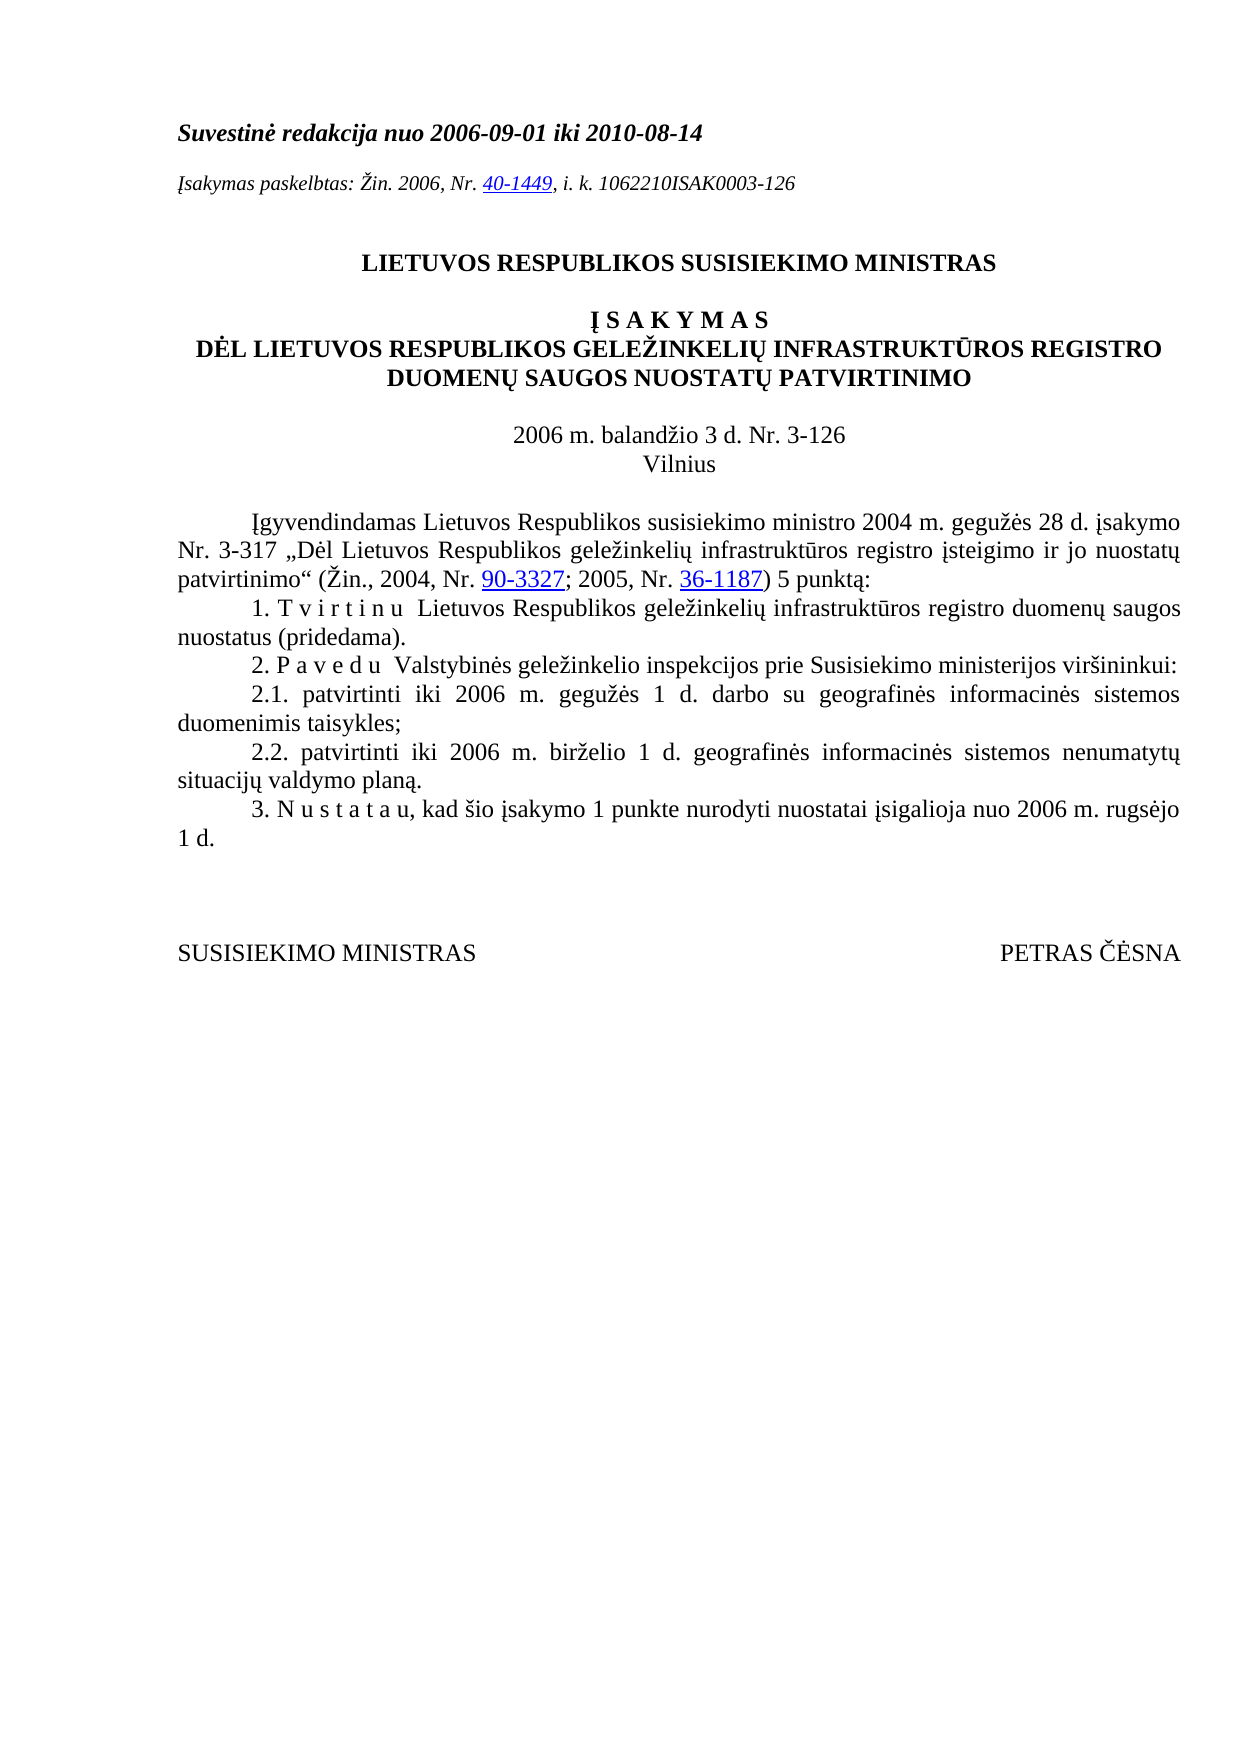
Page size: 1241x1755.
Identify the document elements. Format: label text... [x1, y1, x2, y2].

text 2.1. patvirtinti iki 2006 m. gegužės 1 d. darbo su geografinės informacinės sistemos duomenimis taisykles; [177, 679, 1181, 737]
text 2.2. patvirtinti iki 2006 m. birželio 1 d. geografinės informacinės sistemos nenumatytų situacijų valdymo planą. [177, 737, 1181, 794]
text LIETUVOS RESPUBLIKOS SUSISIEKIMO MINISTRAS [177, 248, 1181, 277]
text 1. Tvirtinu Lietuvos Respublikos geležinkelių infrastruktūros registro duomenų saugos nuostatus (pridedama). [177, 593, 1181, 650]
text DĖL LIETUVOS RESPUBLIKOS GELEŽINKELIŲ INFRASTRUKTŪROS REGISTRO DUOMENŲ SAUGOS NUOSTATŲ PATVIRTINIMO [177, 334, 1181, 392]
text SUSISIEKIMO MINISTRAS PETRAS ČĖSNA [177, 938, 1181, 967]
text 2. Pavedu Valstybinės geležinkelio inspekcijos prie Susisiekimo ministerijos viršininkui: [177, 650, 1181, 679]
text Suvestinė redakcija nuo 2006-09-01 iki 2010-08-14 [177, 118, 1181, 147]
text Vilnius [177, 449, 1181, 478]
text Į S A K Y M A S [177, 305, 1181, 334]
text Įgyvendindamas Lietuvos Respublikos susisiekimo ministro 2004 m. gegužės 28 d. įsakymo Nr. 3-317 „Dėl Lietuvos Respublikos geležinkelių infrastruktūros registro įsteigimo ir jo nuostatų patvirtinimo“ (Žin., 2004, Nr. 90-3327; 2005, Nr. 36-1187) 5 punktą: [177, 507, 1181, 593]
text 2006 m. balandžio 3 d. Nr. 3-126 [177, 420, 1181, 449]
text 3. Nustatau, kad šio įsakymo 1 punkte nurodyti nuostatai įsigalioja nuo 2006 m. rugsėjo 1 d. [177, 794, 1181, 852]
text Įsakymas paskelbtas: Žin. 2006, Nr. 40-1449, i. k. 1062210ISAK0003-126 [177, 171, 1181, 195]
